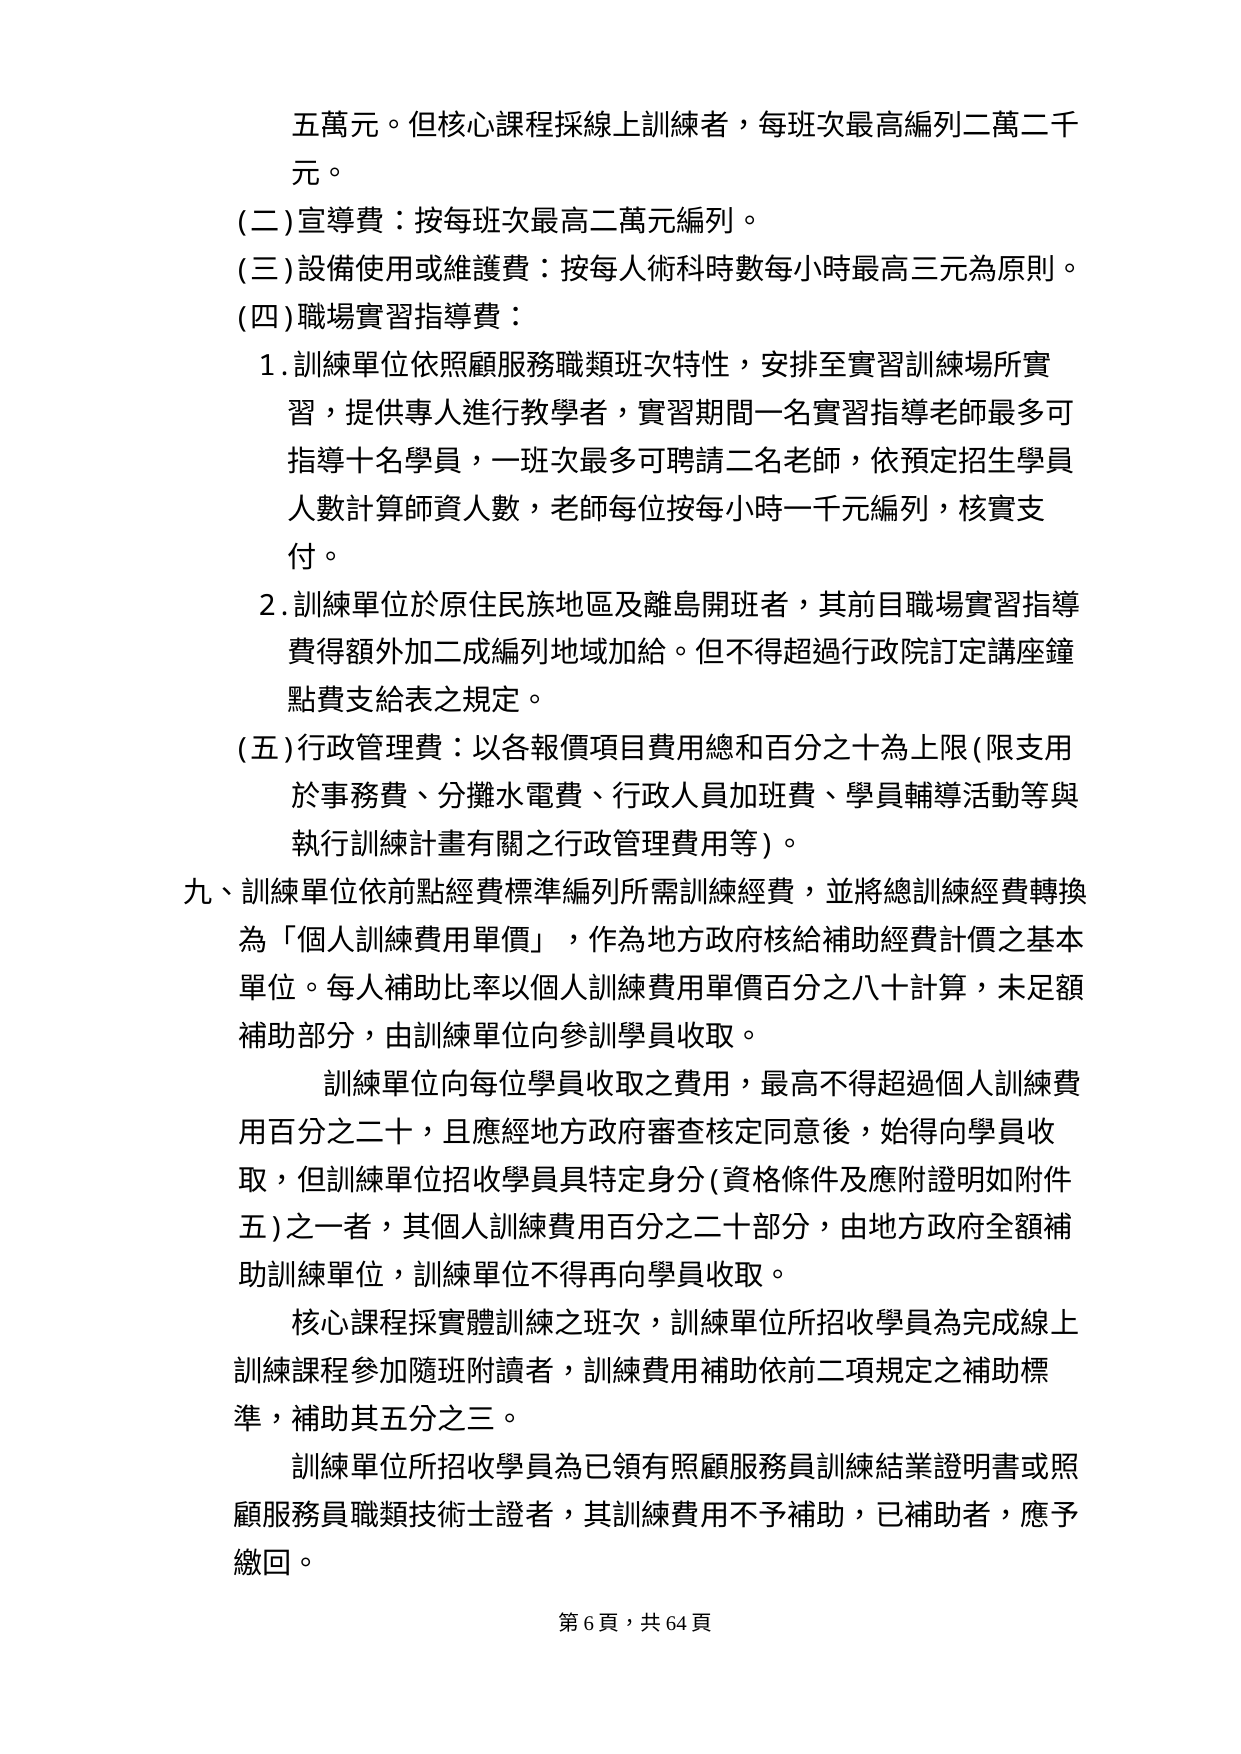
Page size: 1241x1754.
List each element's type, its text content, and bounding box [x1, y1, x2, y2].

table_cell 九、訓練單位依前點經費標準編列所需訓練經費，並將總訓練經費轉換為「個人訓練費用單價」，作為地方政府核給補助經費計價之基本單位。每人補助比率以個人訓練費用單價百分之八十計算，未足額補助部分，由訓練單位向參訓學員收取。 訓練單位向每位學員收取之費用，最高不得超過個人訓練費用百分之二十，且應經地方政府審查核定同意後，始得向學員收取，但訓練單位招收學員具特定身分(資格條件及應附證明如附件五)之一者，其個人訓練費用百分之二十部分，由地方政府全額補助訓練單位，訓練單位不得再向學員收取。 核心課程採實體訓練之班次，訓練單位所招收學員為完成線上訓練課程參加隨班附讀者，訓練費用補助依前二項規定之補助標準，補助其五分之三。 訓練單位所招收學員為已領有照顧服務員訓練結業證明書或照顧服務員職類技術士證者，其訓練費用不予補助，已補助者，應予繳回。 [180, 864, 1096, 1583]
table_cell 五萬元。但核心課程採線上訓練者，每班次最高編列二萬二千元。 (二)宣導費：按每班次最高二萬元編列。 (三)設備使用或維護費：按每人術科時數每小時最高三元為原則。 (四)職場實習指導費： 1.訓練單位依照顧服務職類班次特性，安排至實習訓練場所實習，提供專人進行教學者，實習期間一名實習指導老師最多可指導十名學員，一班次最多可聘請二名老師，依預定招生學員人數計算師資人數，老師每位按每小時一千元編列，核實支付。 2.訓練單位於原住民族地區及離島開班者，其前目職場實習指導費得額外加二成編列地域加給。但不得超過行政院訂定講座鐘點費支給表之規定。 (五)行政管理費：以各報價項目費用總和百分之十為上限(限支用於事務費、分攤水電費、行政人員加班費、學員輔導活動等與執行訓練計畫有關之行政管理費用等)。 [180, 98, 1096, 864]
